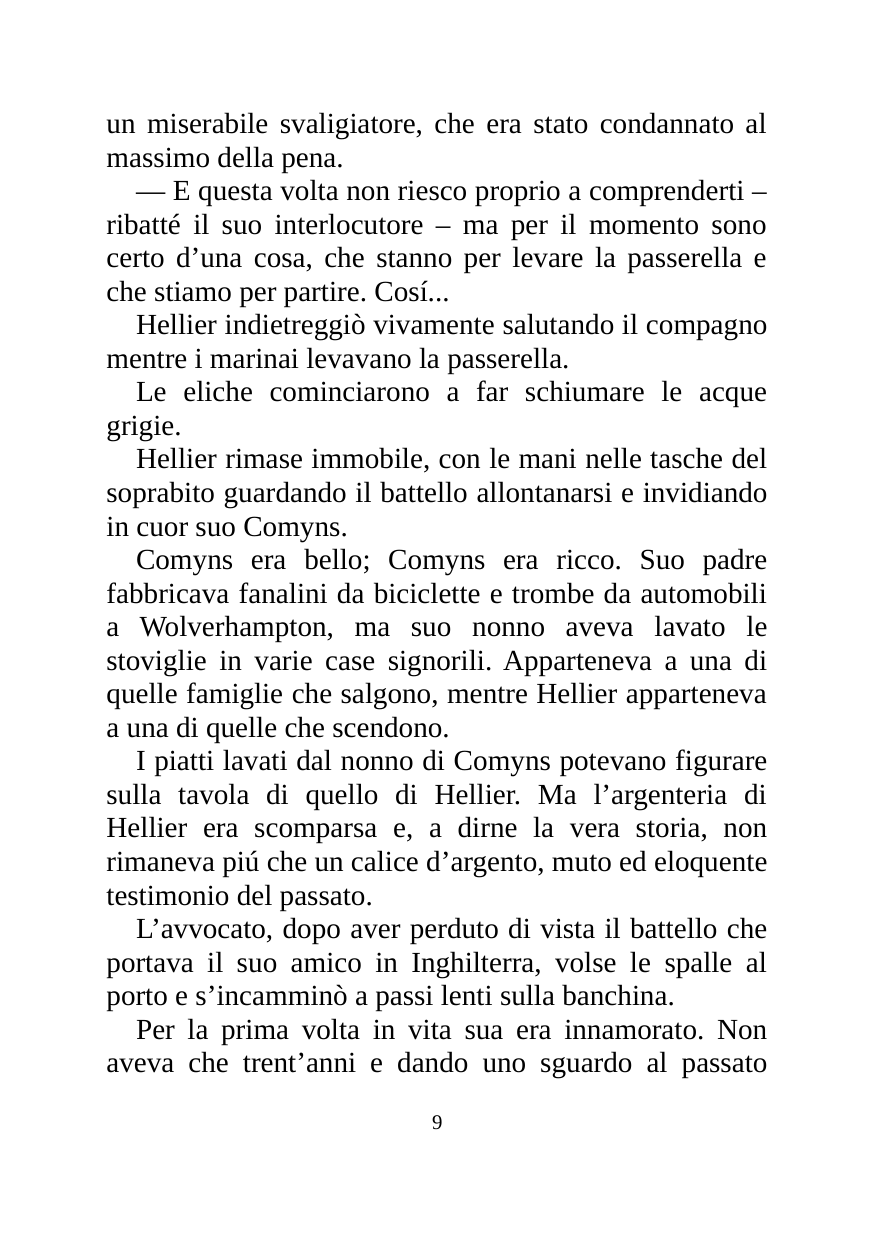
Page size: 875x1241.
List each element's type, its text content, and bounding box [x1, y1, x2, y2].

text — E questa volta non riesco proprio a comprenderti – ribatté il suo interlocutore – ma per il momento sono certo d’una cosa, che stanno per levare la passerella e che stiamo per partire. Cosí... [106, 173, 768, 307]
text Hellier rimase immobile, con le mani nelle tasche del soprabito guardando il battello allontanarsi e invidiando in cuor suo Comyns. [106, 442, 768, 542]
text L’avvocato, dopo aver perduto di vista il battello che portava il suo amico in Inghilterra, volse le spalle al porto e s’incamminò a passi lenti sulla banchina. [106, 911, 768, 1012]
text un miserabile svaligiatore, che era stato condannato al massimo della pena. [106, 106, 768, 173]
text Le eliche cominciarono a far schiumare le acque grigie. [106, 374, 768, 442]
text Comyns era bello; Comyns era ricco. Suo padre fabbricava fanalini da biciclette e trombe da automobili a Wolverhampton, ma suo nonno aveva lavato le stoviglie in varie case signorili. Apparteneva a una di quelle famiglie che salgono, mentre Hellier apparteneva a una di quelle che scendono. [106, 542, 768, 743]
text Hellier indietreggiò vivamente salutando il compagno mentre i marinai levavano la passerella. [106, 307, 768, 374]
text I piatti lavati dal nonno di Comyns potevano figurare sulla tavola di quello di Hellier. Ma l’argenteria di Hellier era scomparsa e, a dirne la vera storia, non rimaneva piú che un calice d’argento, muto ed eloquente testimonio del passato. [106, 743, 768, 911]
text Per la prima volta in vita sua era innamorato. Non aveva che trent’anni e dando uno sguardo al passato [106, 1012, 768, 1079]
